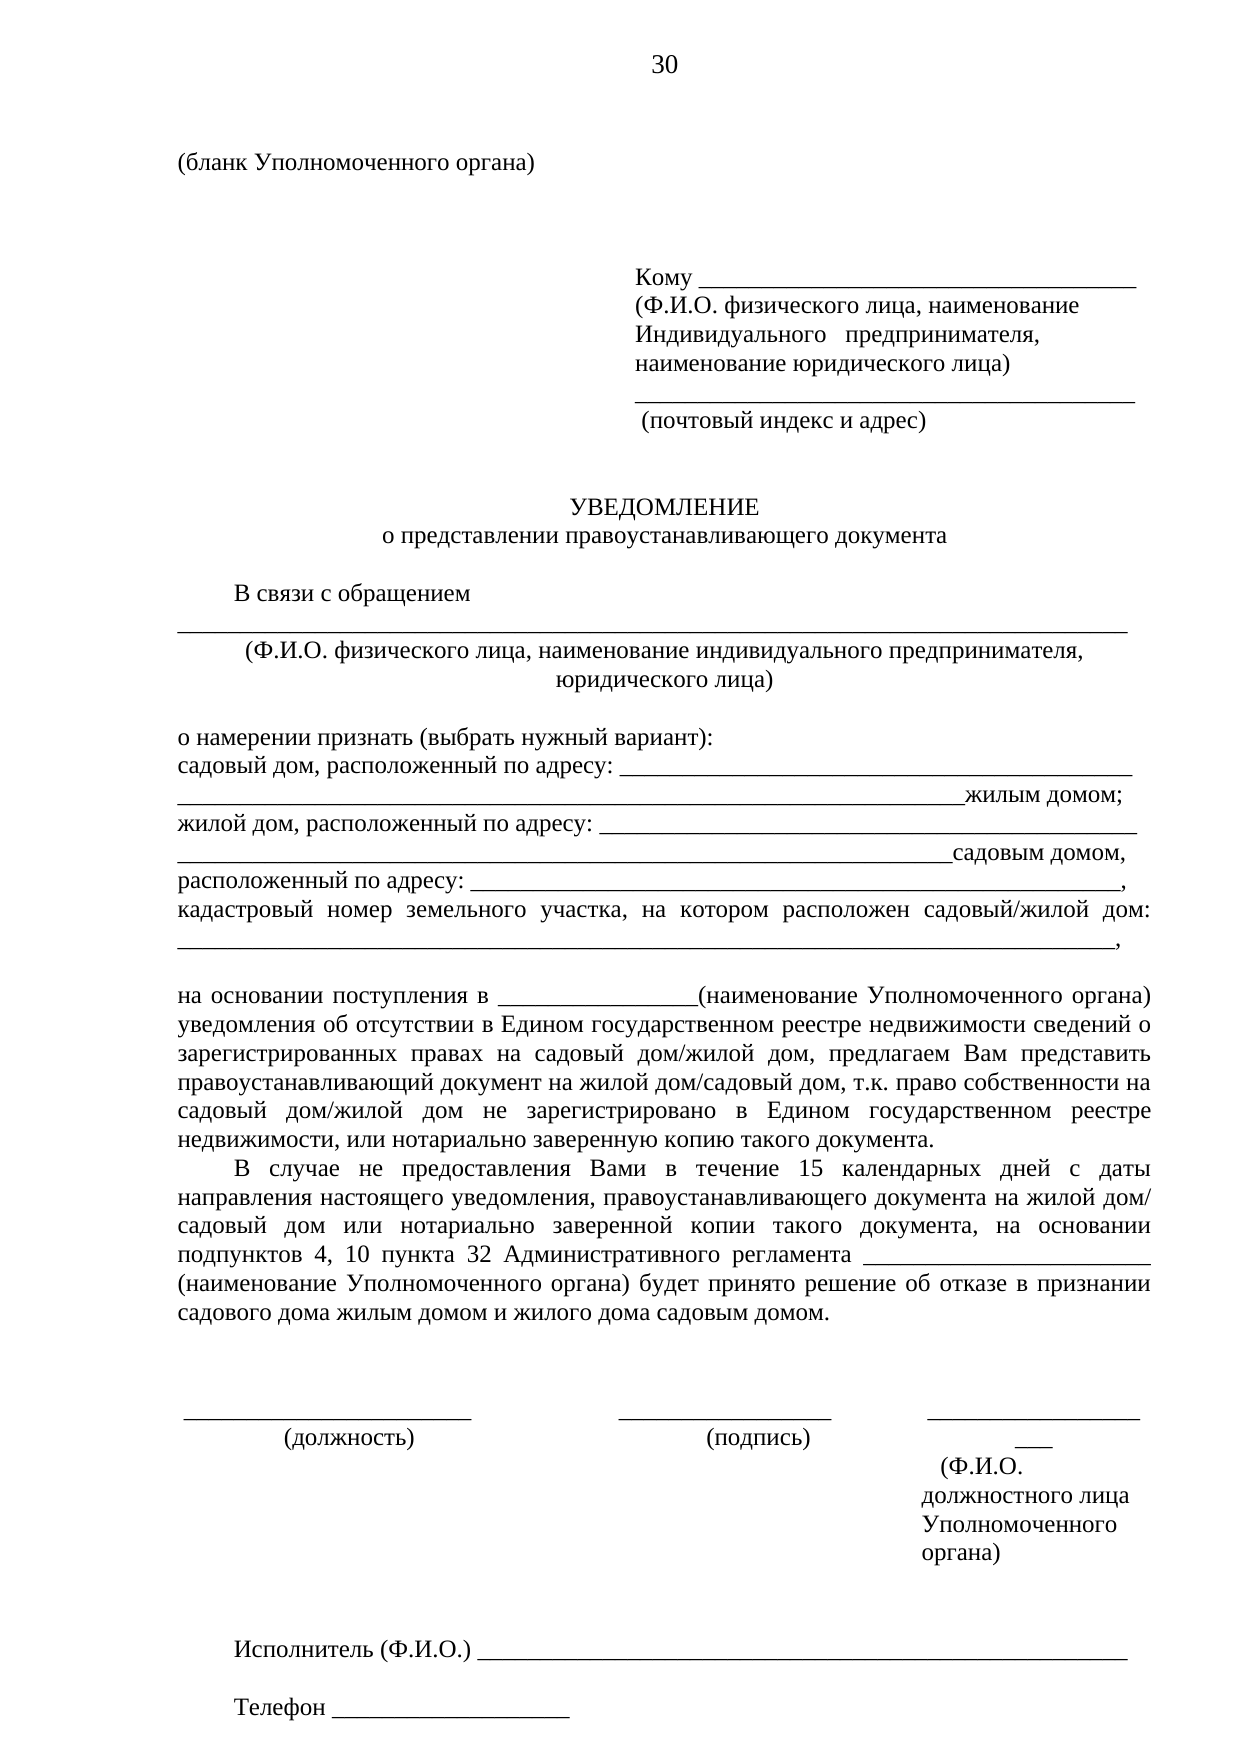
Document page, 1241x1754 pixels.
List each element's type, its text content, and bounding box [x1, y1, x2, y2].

text расположенный по адресу: ____________________________________________________, [177, 866, 1152, 894]
text жилой дом, расположенный по адресу: ___________________________________________ [177, 808, 1152, 837]
text Кому ___________________________________ [177, 262, 1152, 291]
text Индивидуального предпринимателя, [177, 319, 1152, 348]
table_header _______________________ (должность) [177, 1383, 587, 1577]
text В случае не предоставления Вами в течение 15 календарных дней с даты направления настоящего уведомления, правоустанавливающего документа на жилой дом/ садовый дом или нотариально заверенной копии такого документа, на основании подпунктов 4, 10 пункта 32 Административного регламента _______________________ (наименование Уполномоченного органа) будет принято решение об отказе в признании садового дома жилым домом и жилого дома садовым домом. [177, 1153, 1152, 1326]
text (Ф.И.О. физического лица, наименование [177, 291, 1152, 319]
text садовый дом, расположенный по адресу: _________________________________________ [177, 751, 1152, 779]
text (почтовый индекс и адрес) [177, 406, 1152, 434]
text кадастровый номер земельного участка, на котором расположен садовый/жилой дом: ___________________________________________________________________________, [177, 894, 1152, 952]
text ____________________________________________________________________________ [177, 607, 1152, 636]
text (бланк Уполномоченного органа) [177, 147, 1152, 176]
text Исполнитель (Ф.И.О.) ____________________________________________________ [177, 1634, 1152, 1663]
text Телефон ___________________ [177, 1692, 1152, 1721]
text В связи с обращением [177, 578, 1152, 607]
text о намерении признать (выбрать нужный вариант): [177, 722, 1152, 751]
table_header _________________ (подпись) [587, 1383, 915, 1577]
table_header ____________________ (Ф.И.О. должностного лица Уполномоченного органа) [915, 1383, 1152, 1577]
text _______________________________________________________________жилым домом; [177, 779, 1152, 808]
text на основании поступления в ________________(наименование Уполномоченного органа) уведомления об отсутствии в Едином государственном реестре недвижимости сведений о зарегистрированных правах на садовый дом/жилой дом, предлагаем Вам представить правоустанавливающий документ на жилой дом/садовый дом, т.к. право собственности на садовый дом/жилой дом не зарегистрировано в Едином государственном реестре недвижимости, или нотариально заверенную копию такого документа. [177, 981, 1152, 1153]
text ______________________________________________________________садовым домом, [177, 837, 1152, 866]
text ________________________________________ [177, 377, 1152, 406]
text УВЕДОМЛЕНИЕ [177, 492, 1152, 521]
text о представлении правоустанавливающего документа [177, 521, 1152, 549]
text наименование юридического лица) [177, 348, 1152, 377]
text (Ф.И.О. физического лица, наименование индивидуального предпринимателя, юридического лица) [177, 636, 1152, 693]
